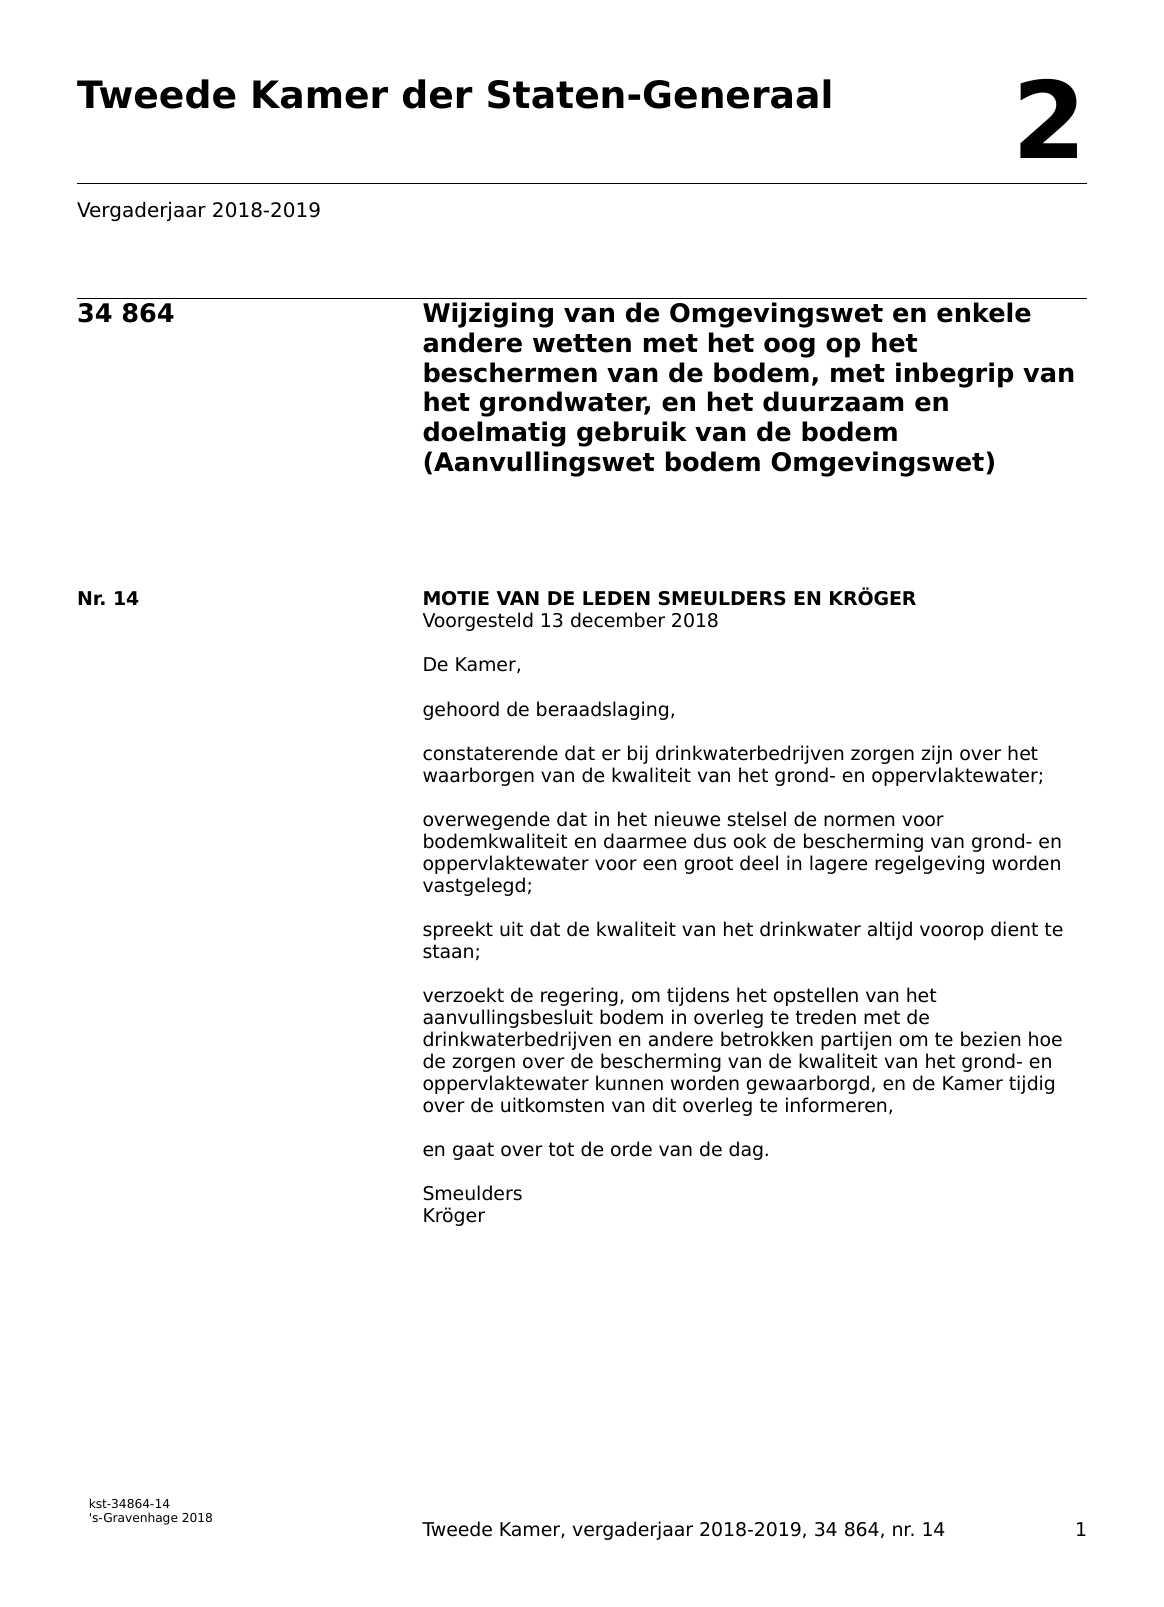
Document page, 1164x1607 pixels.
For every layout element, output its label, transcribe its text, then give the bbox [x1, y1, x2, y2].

subtitle Nr. 14 MOTIE VAN DE LEDEN SMEULDERS EN KRÖGER [77, 588, 1087, 610]
text overwegende dat in het nieuwe stelsel de normen voor bodemkwaliteit en daarmee dus ook de bescherming van grond- en oppervlaktewater voor een groot deel in lagere regelgeving worden vastgelegd; [422, 809, 1087, 897]
table_cell Vergaderjaar 2018-2019 [77, 184, 1087, 298]
text constaterende dat er bij drinkwaterbedrijven zorgen zijn over het waarborgen van de kwaliteit van het grond- en oppervlaktewater; [422, 743, 1087, 787]
text De Kamer, [422, 654, 1087, 676]
table_header 2 [886, 59, 1087, 183]
text 's-Gravenhage 2018 [88, 1511, 323, 1525]
subtitle 34 864 Wijziging van de Omgevingswet en enkele andere wetten met het oog op het beschermen van de bodem, met inbegrip van het grondwater, en het duurzaam en doelmatig gebruik van de bodem (Aanvullingswet bodem Omgevingswet) [77, 299, 1087, 477]
text spreekt uit dat de kwaliteit van het drinkwater altijd voorop dient te staan; [422, 919, 1087, 963]
text Kröger [422, 1205, 1087, 1227]
table_header Tweede Kamer der Staten-Generaal [77, 59, 886, 183]
text kst-34864-14 [88, 1497, 323, 1511]
text verzoekt de regering, om tijdens het opstellen van het aanvullingsbesluit bodem in overleg te treden met de drinkwaterbedrijven en andere betrokken partijen om te bezien hoe de zorgen over de bescherming van de kwaliteit van het grond- en oppervlaktewater kunnen worden gewaarborgd, en de Kamer tijdig over de uitkomsten van dit overleg te informeren, [422, 985, 1087, 1117]
text gehoord de beraadslaging, [422, 698, 1087, 720]
text Voorgesteld 13 december 2018 [422, 610, 1087, 632]
text en gaat over tot de orde van de dag. [422, 1139, 1087, 1161]
text Smeulders [422, 1183, 1087, 1205]
